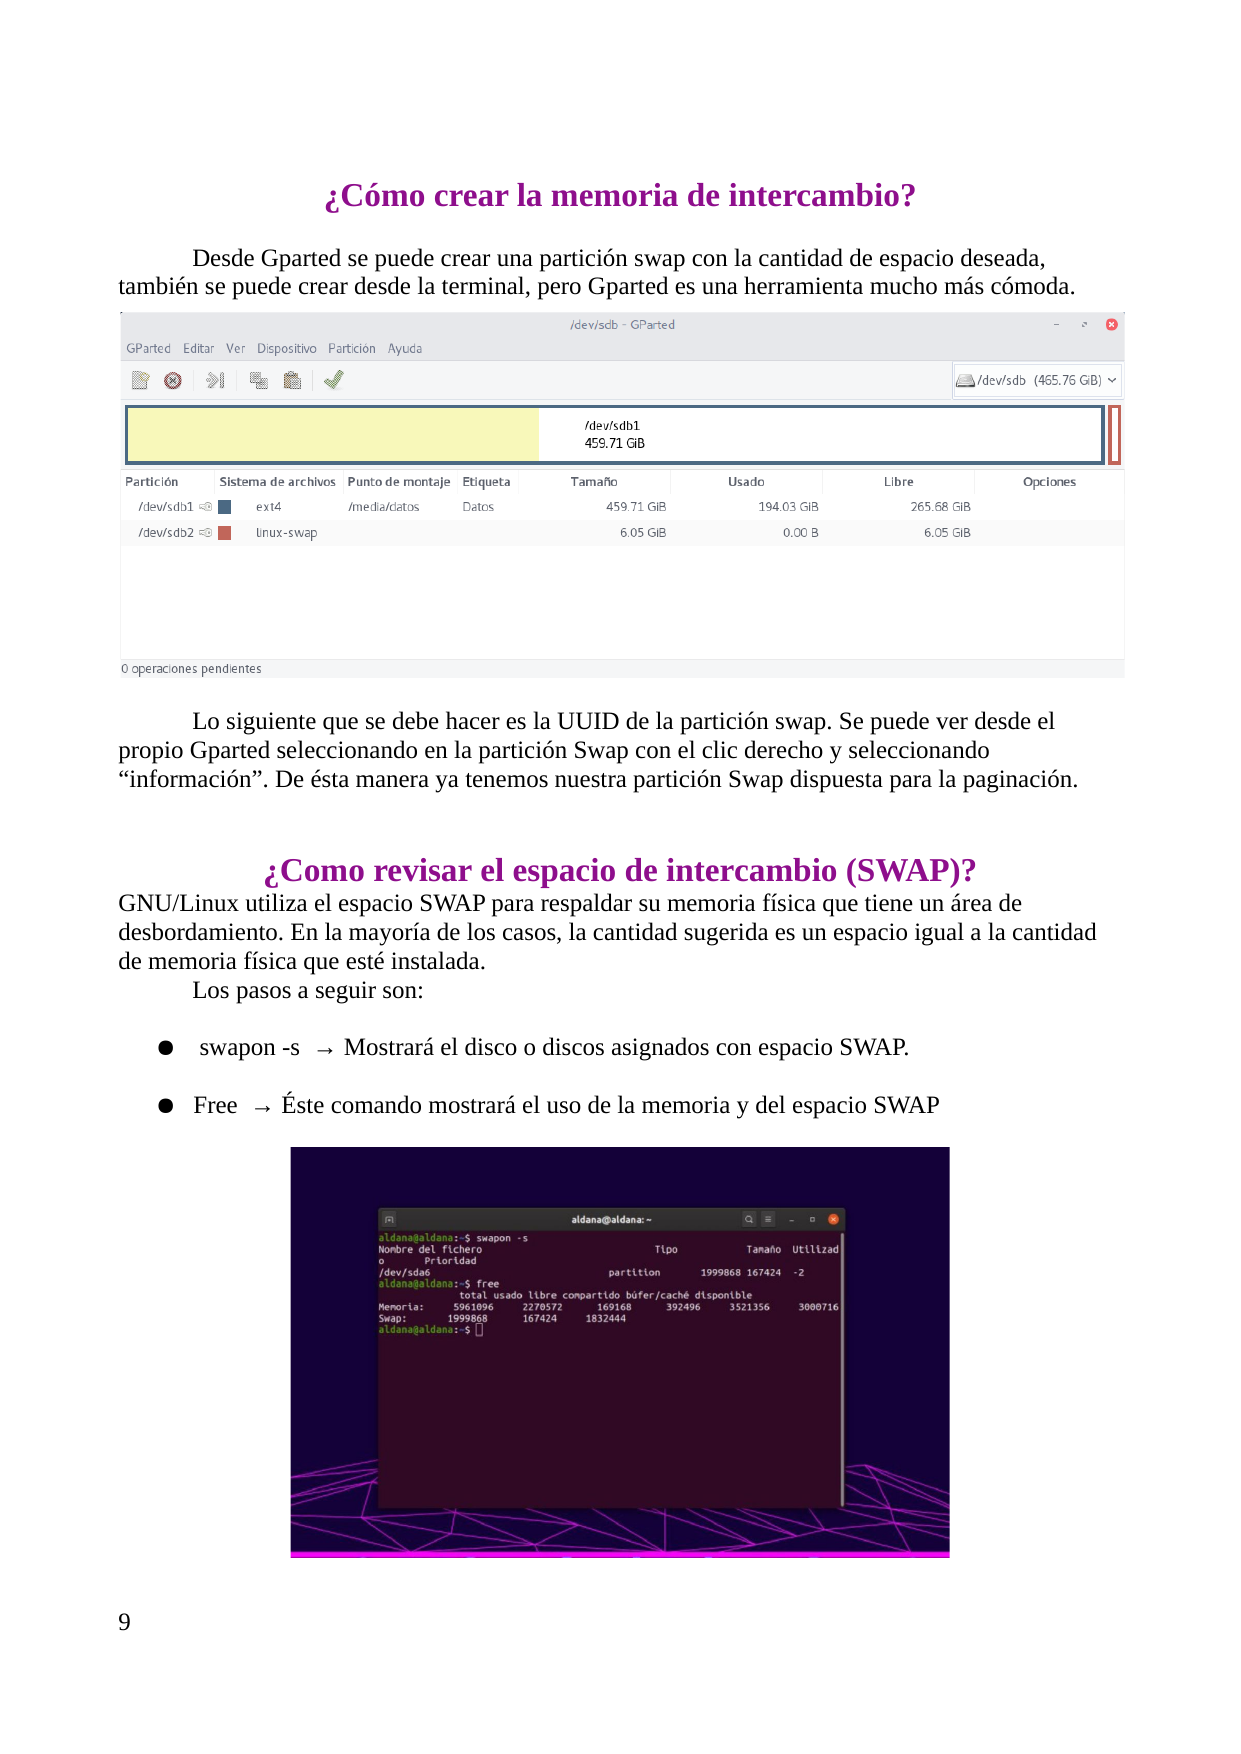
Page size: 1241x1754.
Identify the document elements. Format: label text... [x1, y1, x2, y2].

picture [120, 312, 1125, 678]
list swapon -s → Mostrará el disco o discos asignados con espacio SWAP. [156, 1032, 1122, 1061]
text Lo siguiente que se debe hacer es la UUID de la partición swap. Se puede ver desde el propio Gparted seleccionando en la partición Swap con el clic derecho y seleccionando “información”. De ésta manera ya tenemos nuestra partición Swap dispuesta para la paginación. [118, 706, 1122, 793]
text ¿Como revisar el espacio de intercambio (SWAP)? [118, 850, 1122, 888]
text Los pasos a seguir son: [118, 975, 1122, 1003]
text ¿Cómo crear la memoria de intercambio? [118, 176, 1122, 214]
list Free → Éste comando mostrará el uso de la memoria y del espacio SWAP [156, 1090, 1122, 1118]
text Desde Gparted se puede crear una partición swap con la cantidad de espacio deseada, también se puede crear desde la terminal, pero Gparted es una herramienta mucho más cómoda. [118, 243, 1122, 300]
picture [290, 1147, 950, 1558]
text GNU/Linux utiliza el espacio SWAP para respaldar su memoria física que tiene un área de desbordamiento. En la mayoría de los casos, la cantidad sugerida es un espacio igual a la cantidad de memoria física que esté instalada. [118, 888, 1122, 975]
